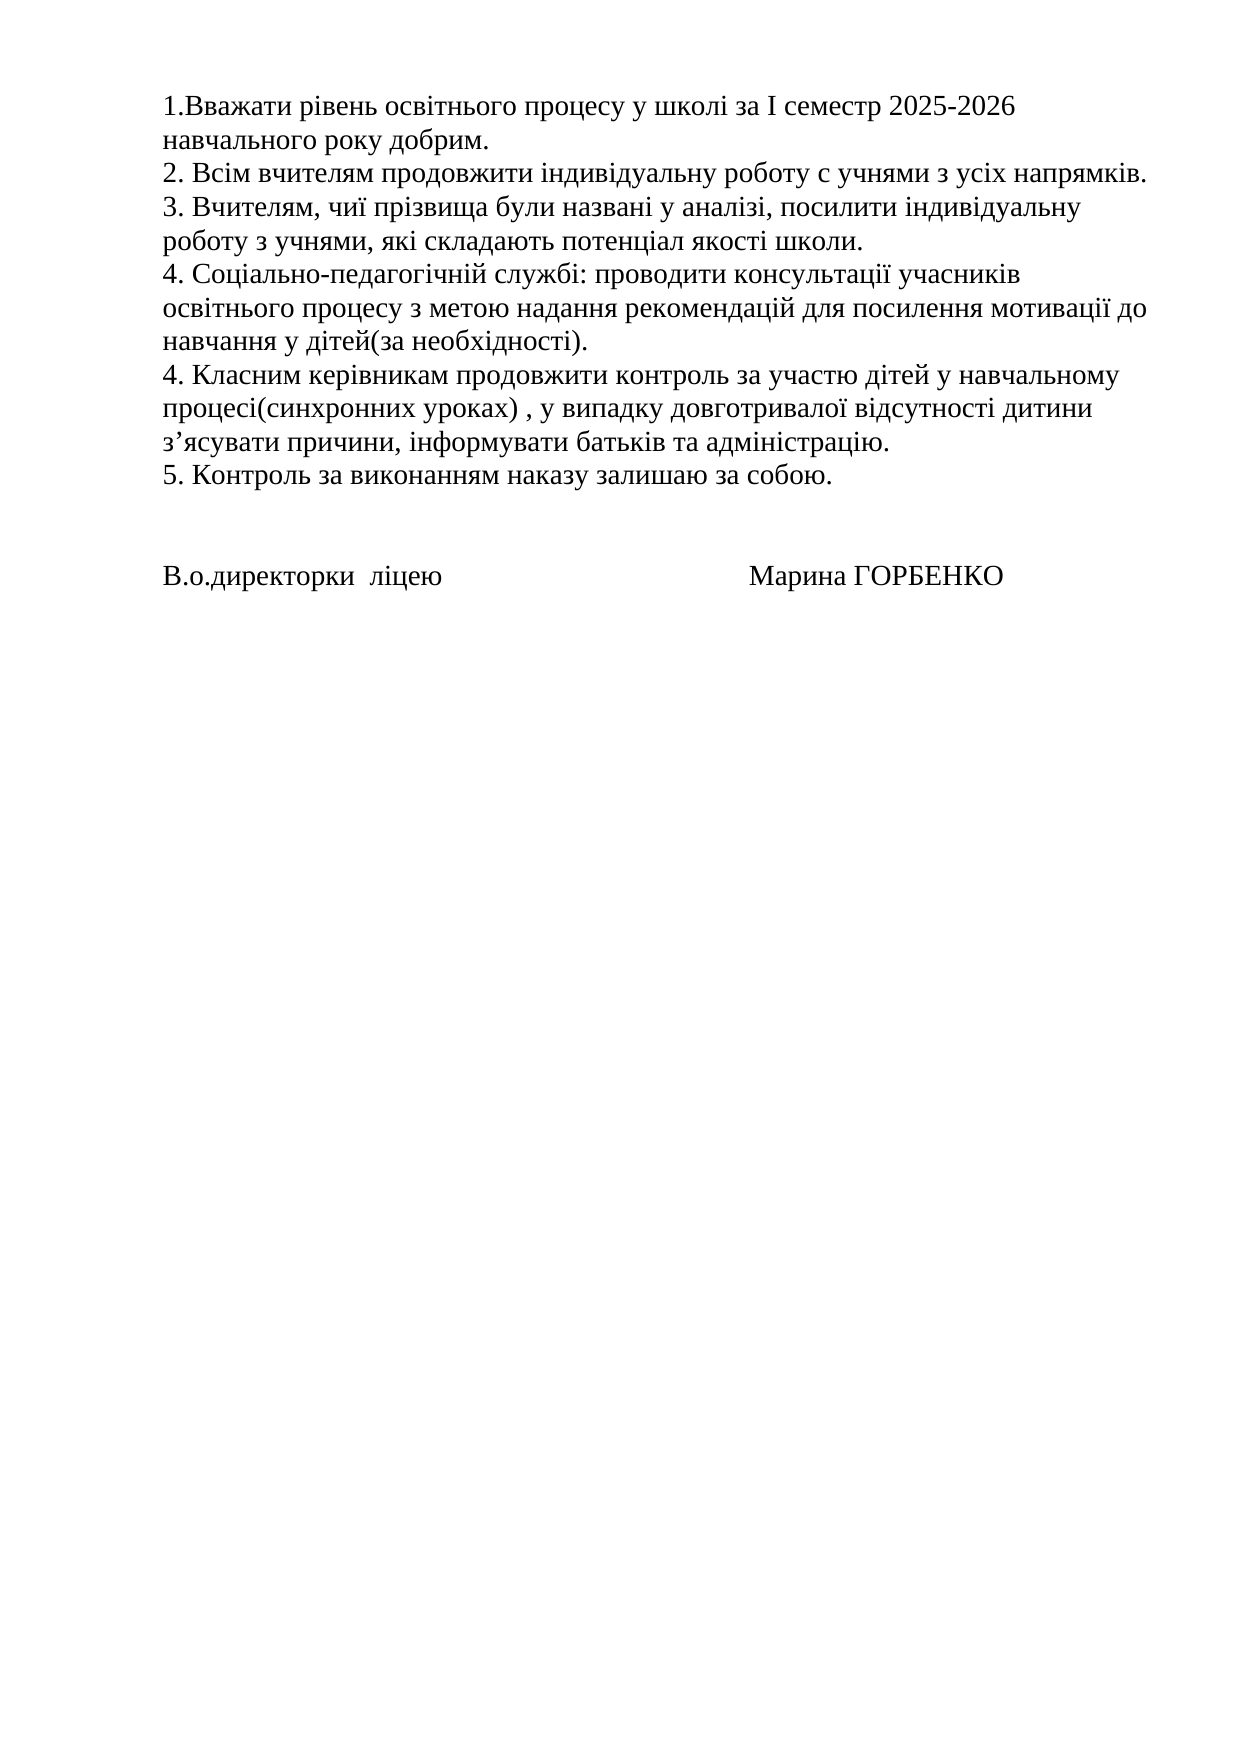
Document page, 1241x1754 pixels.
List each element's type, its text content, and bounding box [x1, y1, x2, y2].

text 1.Вважати рівень освітнього процесу у школі за І семестр 2025-2026 навчального року добрим. [162, 88, 1152, 156]
text 4. Соціально-педагогічній службі: проводити консультації учасників освітнього процесу з метою надання рекомендацій для посилення мотивації до навчання у дітей(за необхідності). [162, 256, 1152, 357]
text 3. Вчителям, чиї прізвища були названі у аналізі, посилити індивідуальну роботу з учнями, які складають потенціал якості школи. [162, 189, 1152, 256]
text 5. Контроль за виконанням наказу залишаю за собою. [162, 457, 1152, 491]
text В.о.директорки ліцею Марина ГОРБЕНКО [162, 558, 1152, 592]
text 2. Всім вчителям продовжити індивідуальну роботу с учнями з усіх напрямків. [162, 156, 1152, 189]
text 4. Класним керівникам продовжити контроль за участю дітей у навчальному процесі(синхронних уроках) , у випадку довготривалої відсутності дитини з’ясувати причини, інформувати батьків та адміністрацію. [162, 357, 1152, 457]
